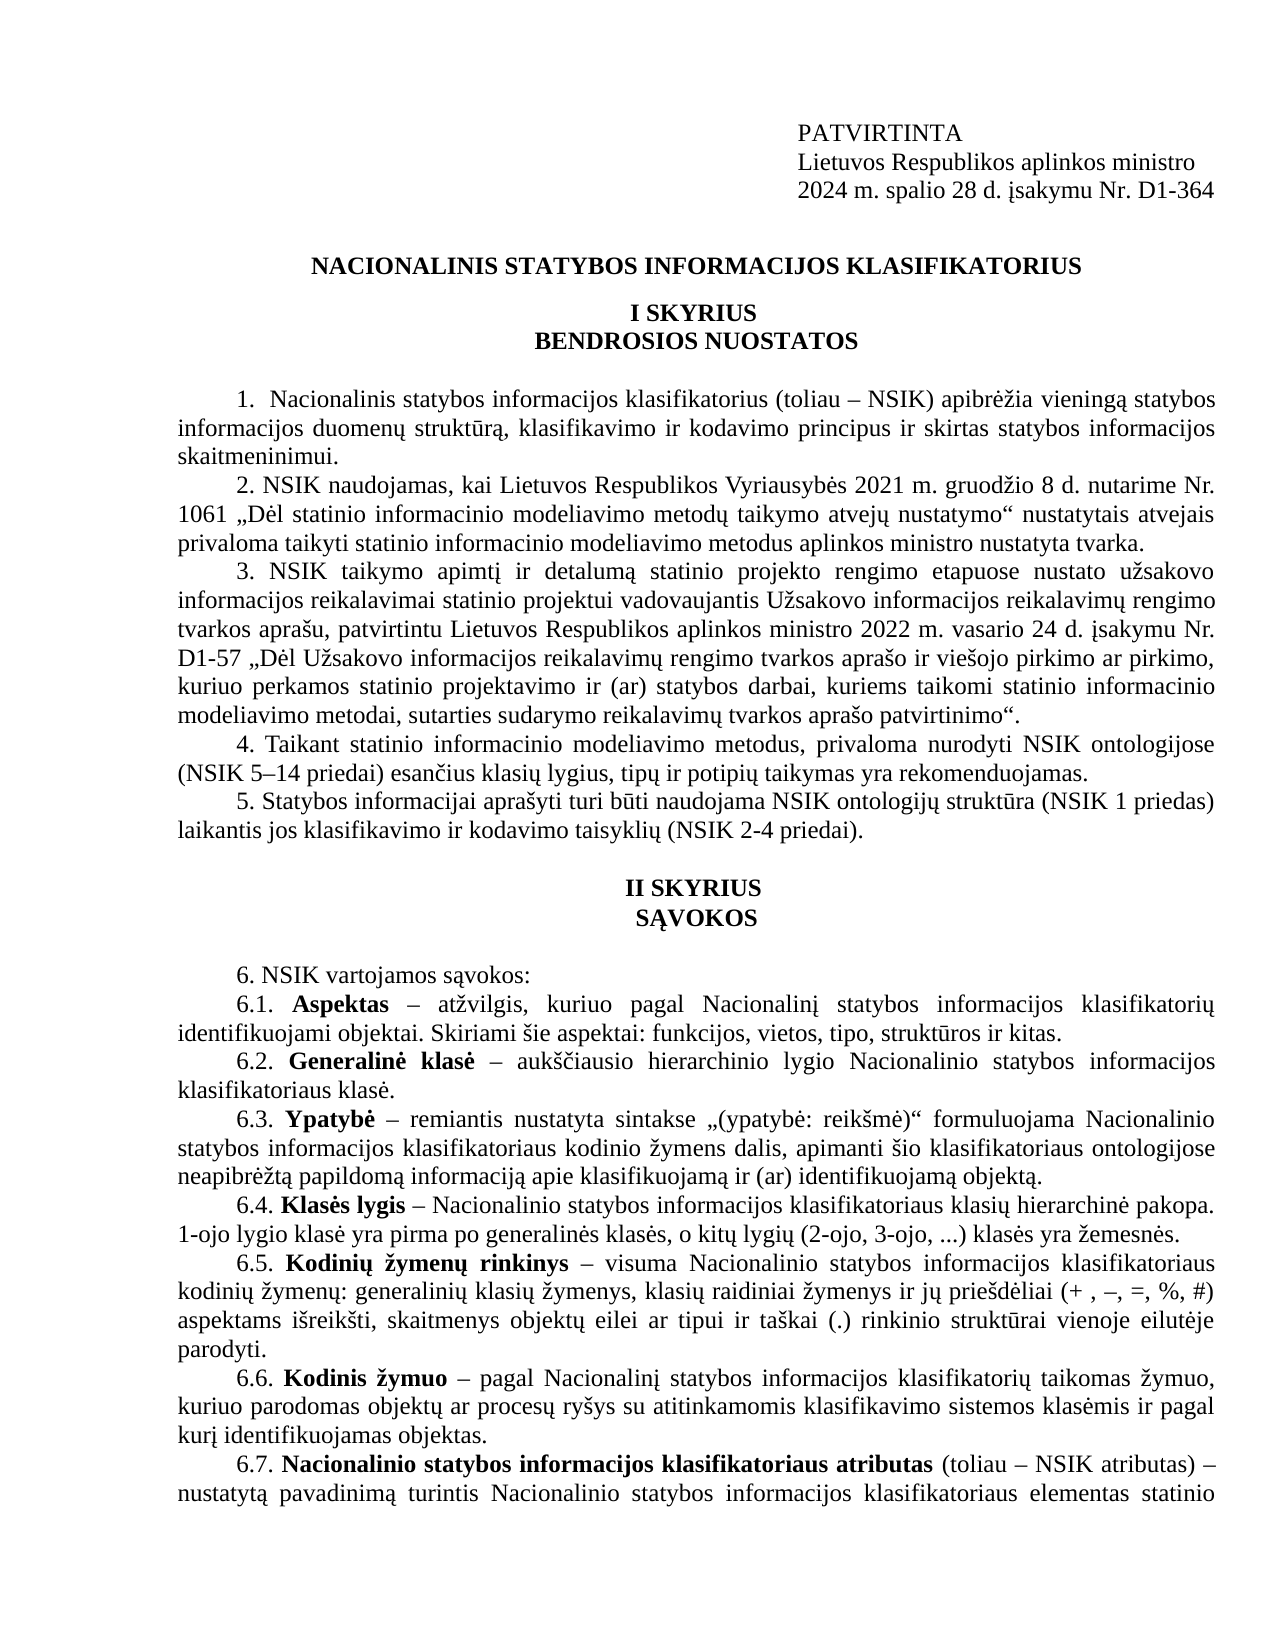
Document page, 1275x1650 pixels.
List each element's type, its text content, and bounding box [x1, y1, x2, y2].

text 2024 m. spalio 28 d. įsakymu Nr. D1-364 [797, 176, 1216, 204]
text 6.4. Klasės lygis – Nacionalinio statybos informacijos klasifikatoriaus klasių hierarchinė pakopa. 1-ojo lygio klasė yra pirma po generalinės klasės, o kitų lygių (2-ojo, 3-ojo, ...) klasės yra žemesnės. [177, 1190, 1216, 1248]
text 6. NSIK vartojamos sąvokos: [177, 960, 1216, 989]
text PATVIRTINTA [797, 118, 1216, 147]
text 6.7. Nacionalinio statybos informacijos klasifikatoriaus atributas (toliau – NSIK atributas) – nustatytą pavadinimą turintis Nacionalinio statybos informacijos klasifikatoriaus elementas statinio [177, 1449, 1216, 1506]
text 6.2. Generalinė klasė – aukščiausio hierarchinio lygio Nacionalinio statybos informacijos klasifikatoriaus klasė. [177, 1046, 1216, 1104]
text I SKYRIUS [177, 298, 1216, 326]
text 3. NSIK taikymo apimtį ir detalumą statinio projekto rengimo etapuose nustato užsakovo informacijos reikalavimai statinio projektui vadovaujantis Užsakovo informacijos reikalavimų rengimo tvarkos aprašu, patvirtintu Lietuvos Respublikos aplinkos ministro 2022 m. vasario 24 d. įsakymu Nr. D1-57 „Dėl Užsakovo informacijos reikalavimų rengimo tvarkos aprašo ir viešojo pirkimo ar pirkimo, kuriuo perkamos statinio projektavimo ir (ar) statybos darbai, kuriems taikomi statinio informacinio modeliavimo metodai, sutarties sudarymo reikalavimų tvarkos aprašo patvirtinimo“. [177, 556, 1216, 729]
text Lietuvos Respublikos aplinkos ministro [797, 147, 1216, 176]
text 1. Nacionalinis statybos informacijos klasifikatorius (toliau – NSIK) apibrėžia vieningą statybos informacijos duomenų struktūrą, klasifikavimo ir kodavimo principus ir skirtas statybos informacijos skaitmeninimui. [177, 384, 1216, 470]
text SĄVOKOS [177, 903, 1216, 931]
text 6.3. Ypatybė – remiantis nustatyta sintakse „(ypatybė: reikšmė)“ formuluojama Nacionalinio statybos informacijos klasifikatoriaus kodinio žymens dalis, apimanti šio klasifikatoriaus ontologijose neapibrėžtą papildomą informaciją apie klasifikuojamą ir (ar) identifikuojamą objektą. [177, 1104, 1216, 1190]
text 6.1. Aspektas – atžvilgis, kuriuo pagal Nacionalinį statybos informacijos klasifikatorių identifikuojami objektai. Skiriami šie aspektai: funkcijos, vietos, tipo, struktūros ir kitas. [177, 989, 1216, 1046]
text 5. Statybos informacijai aprašyti turi būti naudojama NSIK ontologijų struktūra (NSIK 1 priedas) laikantis jos klasifikavimo ir kodavimo taisyklių (NSIK 2-4 priedai). [177, 786, 1216, 844]
text 2. NSIK naudojamas, kai Lietuvos Respublikos Vyriausybės 2021 m. gruodžio 8 d. nutarime Nr. 1061 „Dėl statinio informacinio modeliavimo metodų taikymo atvejų nustatymo“ nustatytais atvejais privaloma taikyti statinio informacinio modeliavimo metodus aplinkos ministro nustatyta tvarka. [177, 470, 1216, 556]
text 6.6. Kodinis žymuo – pagal Nacionalinį statybos informacijos klasifikatorių taikomas žymuo, kuriuo parodomas objektų ar procesų ryšys su atitinkamomis klasifikavimo sistemos klasėmis ir pagal kurį identifikuojamas objektas. [177, 1363, 1216, 1449]
text 4. Taikant statinio informacinio modeliavimo metodus, privaloma nurodyti NSIK ontologijose (NSIK 5–14 priedai) esančius klasių lygius, tipų ir potipių taikymas yra rekomenduojamas. [177, 729, 1216, 786]
text II SKYRIUS [177, 873, 1216, 901]
text BENDROSIOS NUOSTATOS [177, 326, 1216, 355]
text 6.5. Kodinių žymenų rinkinys – visuma Nacionalinio statybos informacijos klasifikatoriaus kodinių žymenų: generalinių klasių žymenys, klasių raidiniai žymenys ir jų priešdėliai (+ , –, =, %, #) aspektams išreikšti, skaitmenys objektų eilei ar tipui ir taškai (.) rinkinio struktūrai vienoje eilutėje parodyti. [177, 1248, 1216, 1363]
text NACIONALINIS STATYBOS INFORMACIJOS KLASIFIKATORIUS [177, 251, 1216, 280]
